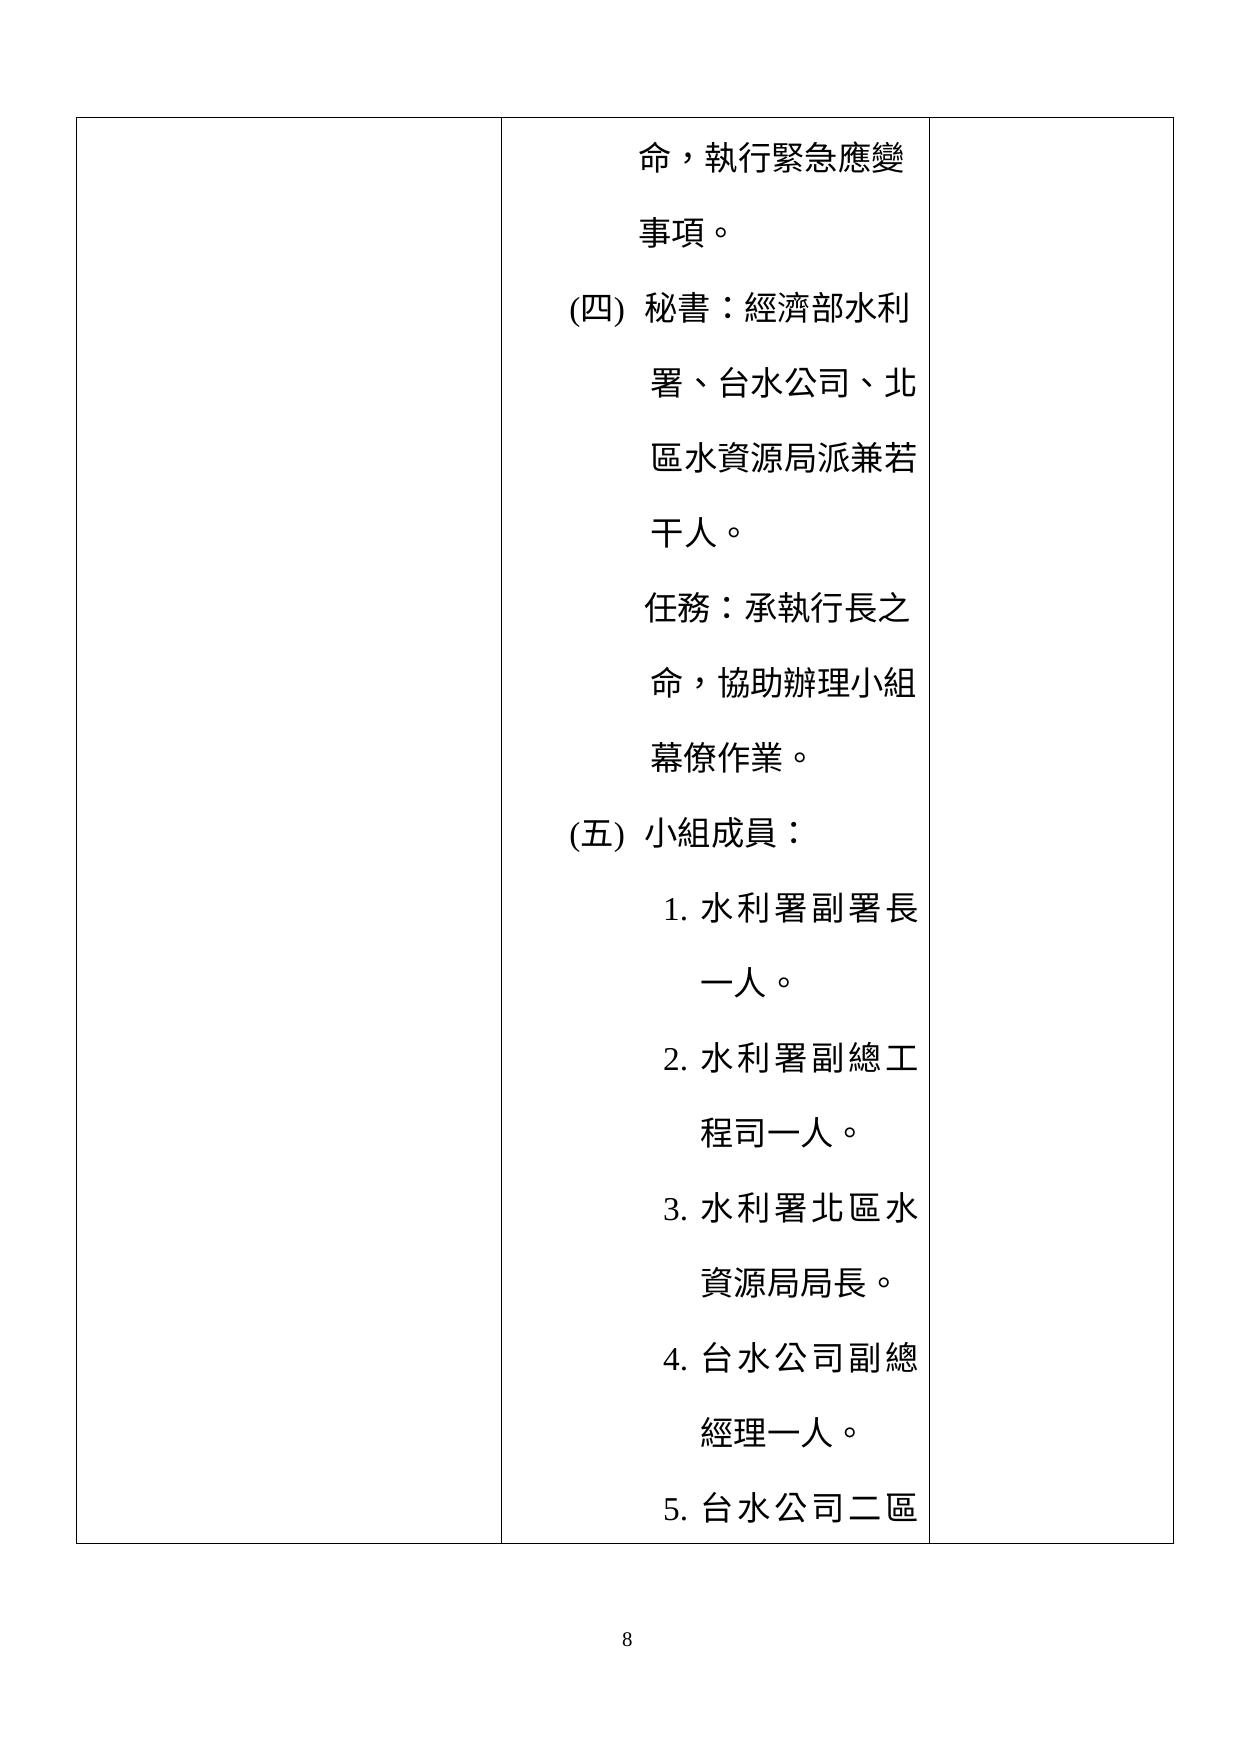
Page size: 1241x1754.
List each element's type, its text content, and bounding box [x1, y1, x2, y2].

table_cell 石門水庫供水協調緊急應變小組組織分工職掌 一、成員組織任務 召集人：經濟部水利署副署長。 任務：綜理本小組調度協調、聯繫及指揮事宜。 執行長：經濟部水利署副總工程司。 任務：承召集人之命，辦理本小組事務，並於現場統籌指揮、執行督導及聯繫協調事宜。 副執行長：經濟部水利署北區水資源局長、水公司二區處經理、水公司十二區處經理。 任務：承執行長之命，執行緊急應變事項。 秘書：經濟部水利署、台水公司、北區水資源局派兼若干人。 任務：承執行長之命，協助辦理小組幕僚作業。 小組成員： 水利署副署長一人。 水利署副總工程司一人。 水利署北區水資源局局長。 台水公司副總經理一人。 台水公司二區處經理。 台水公司十二區處經理。 臺北縣政府代表一人 桃園縣政府代表一人 任務： 石門水庫供水調度協調事項。 水源跨區調度協調事項。 板新、桃園地區自來水供水調度協調事項。 水源、供水有關之現場應變、協調聯繫及指揮事宜。 二、單位組織任務 經濟部水利署（北區水資源局） 任務： 水庫集水區相關水情資訊收集整理及傳遞。 水庫及其集水區水質濁度監測。 水庫操作及安全監測。 原水供應風險評估及預警作業。 原水調撥協調相關事宜。 台灣省自來水公司（第二及十二區管理處） 任務： 水庫下游各淨水場取水口水質及濁度監測。 清水供應風險評估及預警作業。 淨水場操作及供配水作業。 供水構造物與管路安全檢查及維護。 清水調撥協調相關業務事項。 水庫後池堰至鳶山堰之大漢溪河段水質濁度監測作業。 [502, 118, 929, 1543]
table_cell [930, 118, 1173, 1543]
table_cell [77, 118, 501, 1543]
